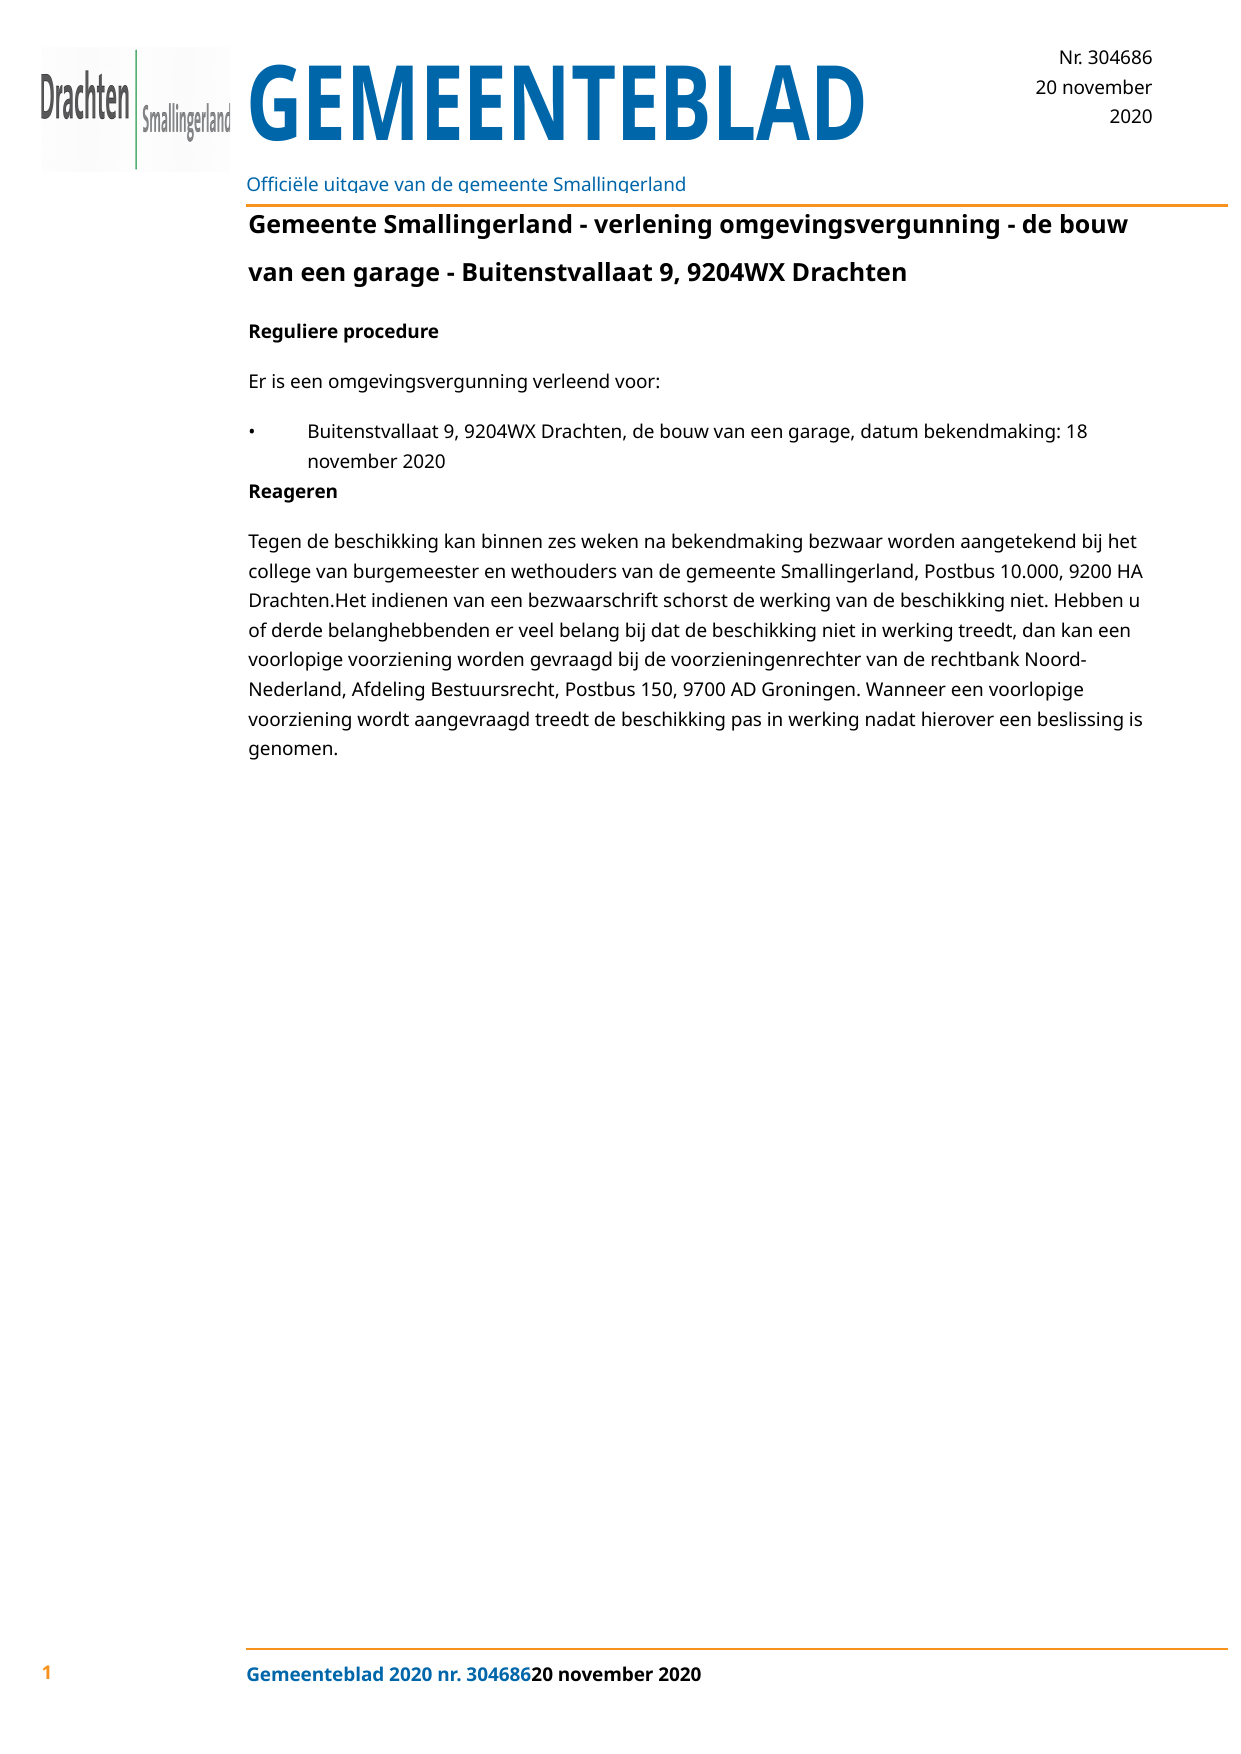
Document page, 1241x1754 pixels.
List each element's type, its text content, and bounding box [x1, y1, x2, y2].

text Er is een omgevingsvergunning verleend voor: [248, 368, 1152, 394]
text Reguliere procedure [248, 318, 1152, 344]
text Reageren [248, 478, 1152, 504]
text Gemeente Smallingerland - verlening omgevingsvergunning - de bouw van een garage - Buitenstvallaat 9, 9204WX Drachten [248, 207, 1152, 288]
picture [41, 47, 231, 172]
list Buitenstvallaat 9, 9204WX Drachten, de bouw van een garage, datum bekendmaking: 18 november 2020 [248, 419, 1152, 474]
text Tegen de beschikking kan binnen zes weken na bekendmaking bezwaar worden aangetekend bij het college van burgemeester en wethouders van de gemeente Smallingerland, Postbus 10.000, 9200 HA Drachten.Het indienen van een bezwaarschrift schorst de werking van de beschikking niet. Hebben u of derde belanghebbenden er veel belang bij dat de beschikking niet in werking treedt, dan kan een voorlopige voorziening worden gevraagd bij de voorzieningenrechter van de rechtbank Noord-Nederland, Afdeling Bestuursrecht, Postbus 150, 9700 AD Groningen. Wanneer een voorlopige voorziening wordt aangevraagd treedt de beschikking pas in werking nadat hierover een beslissing is genomen. [248, 528, 1152, 761]
